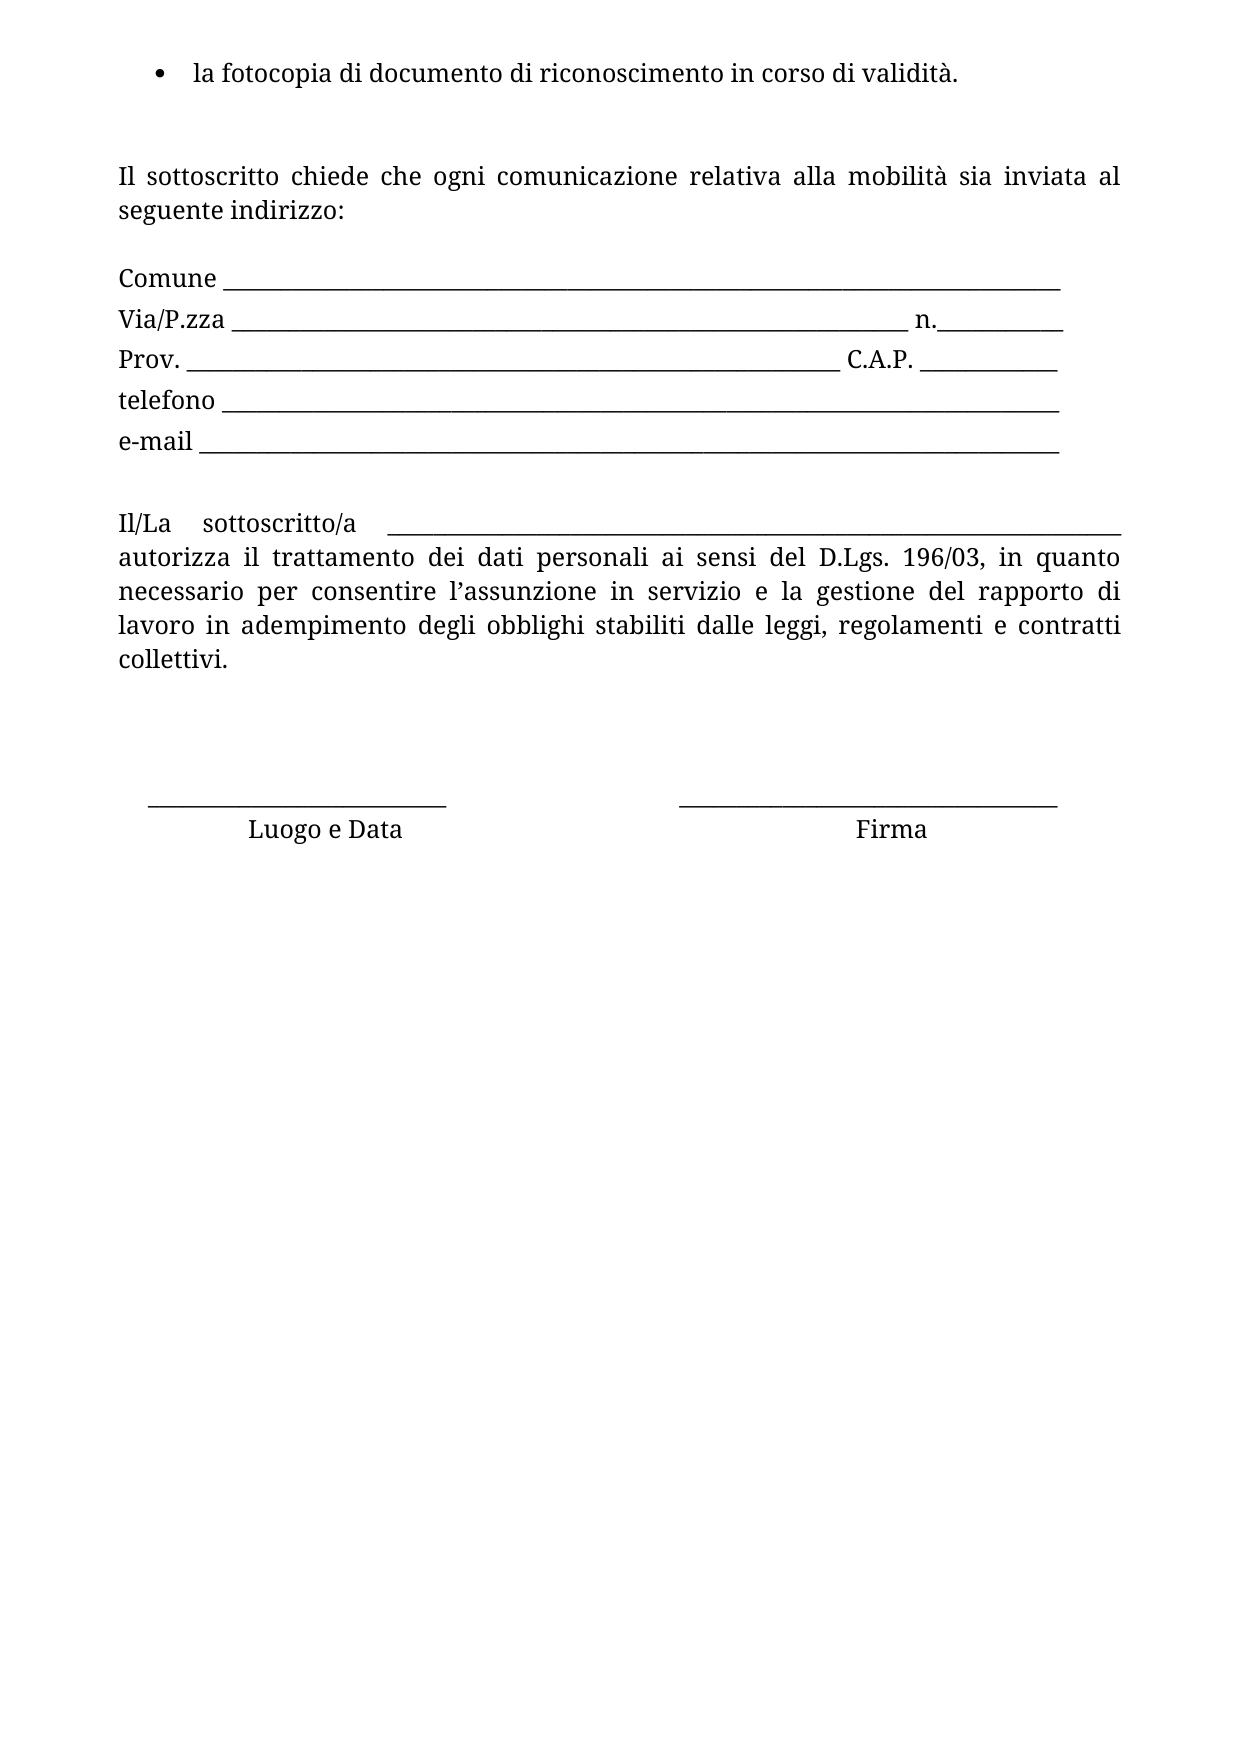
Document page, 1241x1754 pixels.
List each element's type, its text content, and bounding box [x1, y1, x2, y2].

text Prov. _________________________________________________________ C.A.P. ____________ [118, 342, 1122, 376]
text Via/P.zza ___________________________________________________________ n.___________ [118, 301, 1122, 335]
text Luogo e Data Firma [118, 812, 1122, 846]
text Il sottoscritto chiede che ogni comunicazione relativa alla mobilità sia inviata al seguente indirizzo: [118, 158, 1122, 226]
text Il/La sottoscritto/a ________________________________________________________________ autorizza il trattamento dei dati personali ai sensi del D.Lgs. 196/03, in quanto necessario per consentire l’assunzione in servizio e la gestione del rapporto di lavoro in adempimento degli obblighi stabiliti dalle leggi, regolamenti e contratti collettivi. [118, 506, 1122, 676]
list la fotocopia di documento di riconoscimento in corso di validità. [156, 56, 1122, 90]
text __________________________ _________________________________ [118, 778, 1122, 812]
text telefono _________________________________________________________________________ [118, 383, 1122, 417]
text e-mail ___________________________________________________________________________ [118, 424, 1122, 458]
text Comune _________________________________________________________________________ [118, 261, 1122, 294]
